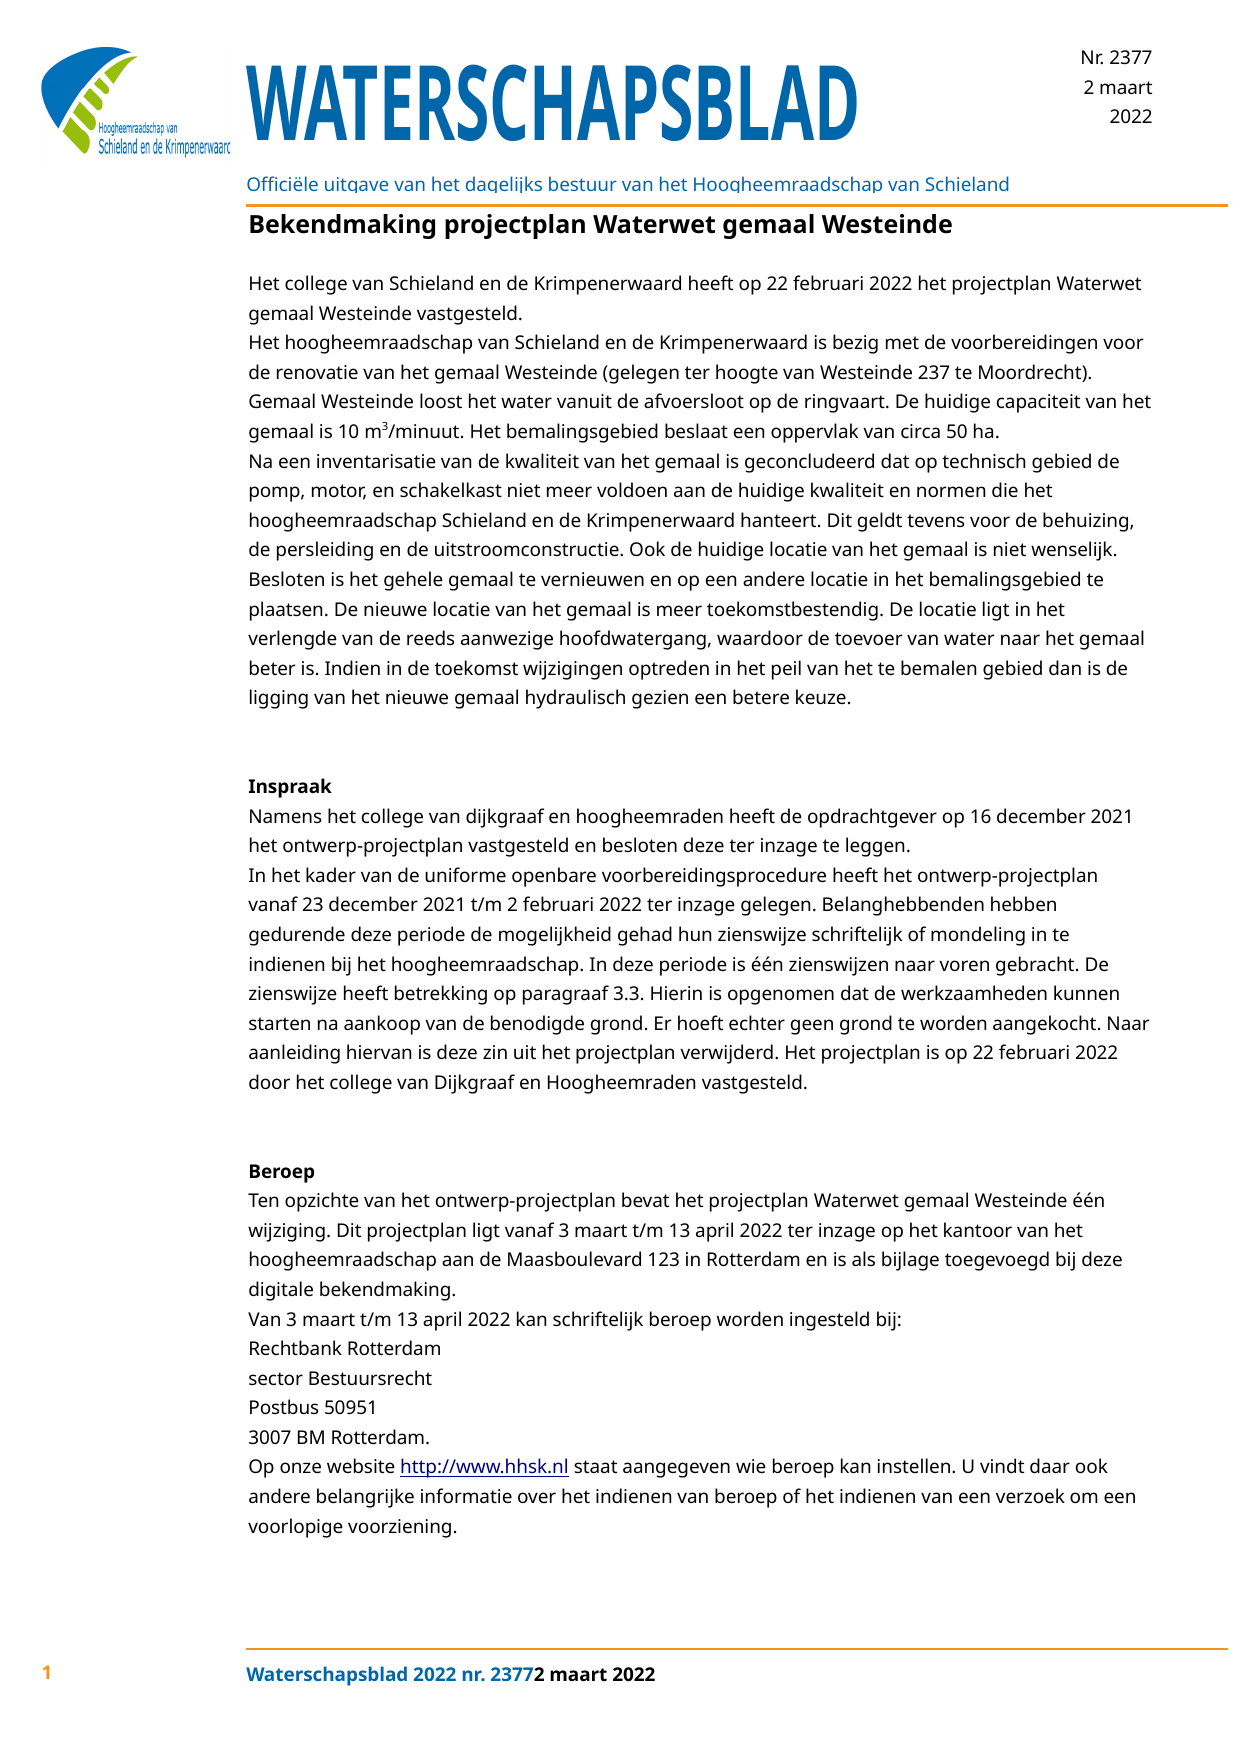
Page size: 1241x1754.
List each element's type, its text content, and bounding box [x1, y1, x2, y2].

text Postbus 50951 [248, 1394, 1152, 1420]
text 3007 BM Rotterdam. [248, 1424, 1152, 1450]
text Bekendmaking projectplan Waterwet gemaal Westeinde [248, 207, 1152, 241]
text In het kader van de uniforme openbare voorbereidingsprocedure heeft het ontwerp-projectplan vanaf 23 december 2021 t/m 2 februari 2022 ter inzage gelegen. Belanghebbenden hebben gedurende deze periode de mogelijkheid gehad hun zienswijze schriftelijk of mondeling in te indienen bij het hoogheemraadschap. In deze periode is één zienswijzen naar voren gebracht. De zienswijze heeft betrekking op paragraaf 3.3. Hierin is opgenomen dat de werkzaamheden kunnen starten na aankoop van de benodigde grond. Er hoeft echter geen grond te worden aangekocht. Naar aanleiding hiervan is deze zin uit het projectplan verwijderd. Het projectplan is op 22 februari 2022 door het college van Dijkgraaf en Hoogheemraden vastgesteld. [248, 862, 1152, 1095]
text Namens het college van dijkgraaf en hoogheemraden heeft de opdrachtgever op 16 december 2021 het ontwerp-projectplan vastgesteld en besloten deze ter inzage te leggen. [248, 803, 1152, 858]
text Van 3 maart t/m 13 april 2022 kan schriftelijk beroep worden ingesteld bij: [248, 1306, 1152, 1331]
text Ten opzichte van het ontwerp-projectplan bevat het projectplan Waterwet gemaal Westeinde één wijziging. Dit projectplan ligt vanaf 3 maart t/m 13 april 2022 ter inzage op het kantoor van het hoogheemraadschap aan de Maasboulevard 123 in Rotterdam en is als bijlage toegevoegd bij deze digitale bekendmaking. [248, 1187, 1152, 1302]
text Besloten is het gehele gemaal te vernieuwen en op een andere locatie in het bemalingsgebied te plaatsen. De nieuwe locatie van het gemaal is meer toekomstbestendig. De locatie ligt in het verlengde van de reeds aanwezige hoofdwatergang, waardoor de toevoer van water naar het gemaal beter is. Indien in de toekomst wijzigingen optreden in het peil van het te bemalen gebied dan is de ligging van het nieuwe gemaal hydraulisch gezien een betere keuze. [248, 566, 1152, 710]
text sector Bestuursrecht [248, 1365, 1152, 1391]
text Het college van Schieland en de Krimpenerwaard heeft op 22 februari 2022 het projectplan Waterwet gemaal Westeinde vastgesteld. [248, 270, 1152, 326]
text Inspraak [248, 773, 1152, 799]
text Rechtbank Rotterdam [248, 1335, 1152, 1361]
text Beroep [248, 1158, 1152, 1183]
text Op onze website http://www.hhsk.nl staat aangegeven wie beroep kan instellen. U vindt daar ook andere belangrijke informatie over het indienen van beroep of het indienen van een verzoek om een voorlopige voorziening. [248, 1454, 1152, 1538]
picture [41, 47, 231, 172]
text Het hoogheemraadschap van Schieland en de Krimpenerwaard is bezig met de voorbereidingen voor de renovatie van het gemaal Westeinde (gelegen ter hoogte van Westeinde 237 te Moordrecht). Gemaal Westeinde loost het water vanuit de afvoersloot op de ringvaart. De huidige capaciteit van het gemaal is 10 m3/minuut. Het bemalingsgebied beslaat een oppervlak van circa 50 ha. [248, 329, 1152, 444]
text Na een inventarisatie van de kwaliteit van het gemaal is geconcludeerd dat op technisch gebied de pomp, motor, en schakelkast niet meer voldoen aan de huidige kwaliteit en normen die het hoogheemraadschap Schieland en de Krimpenerwaard hanteert. Dit geldt tevens voor de behuizing, de persleiding en de uitstroomconstructie. Ook de huidige locatie van het gemaal is niet wenselijk. [248, 448, 1152, 562]
